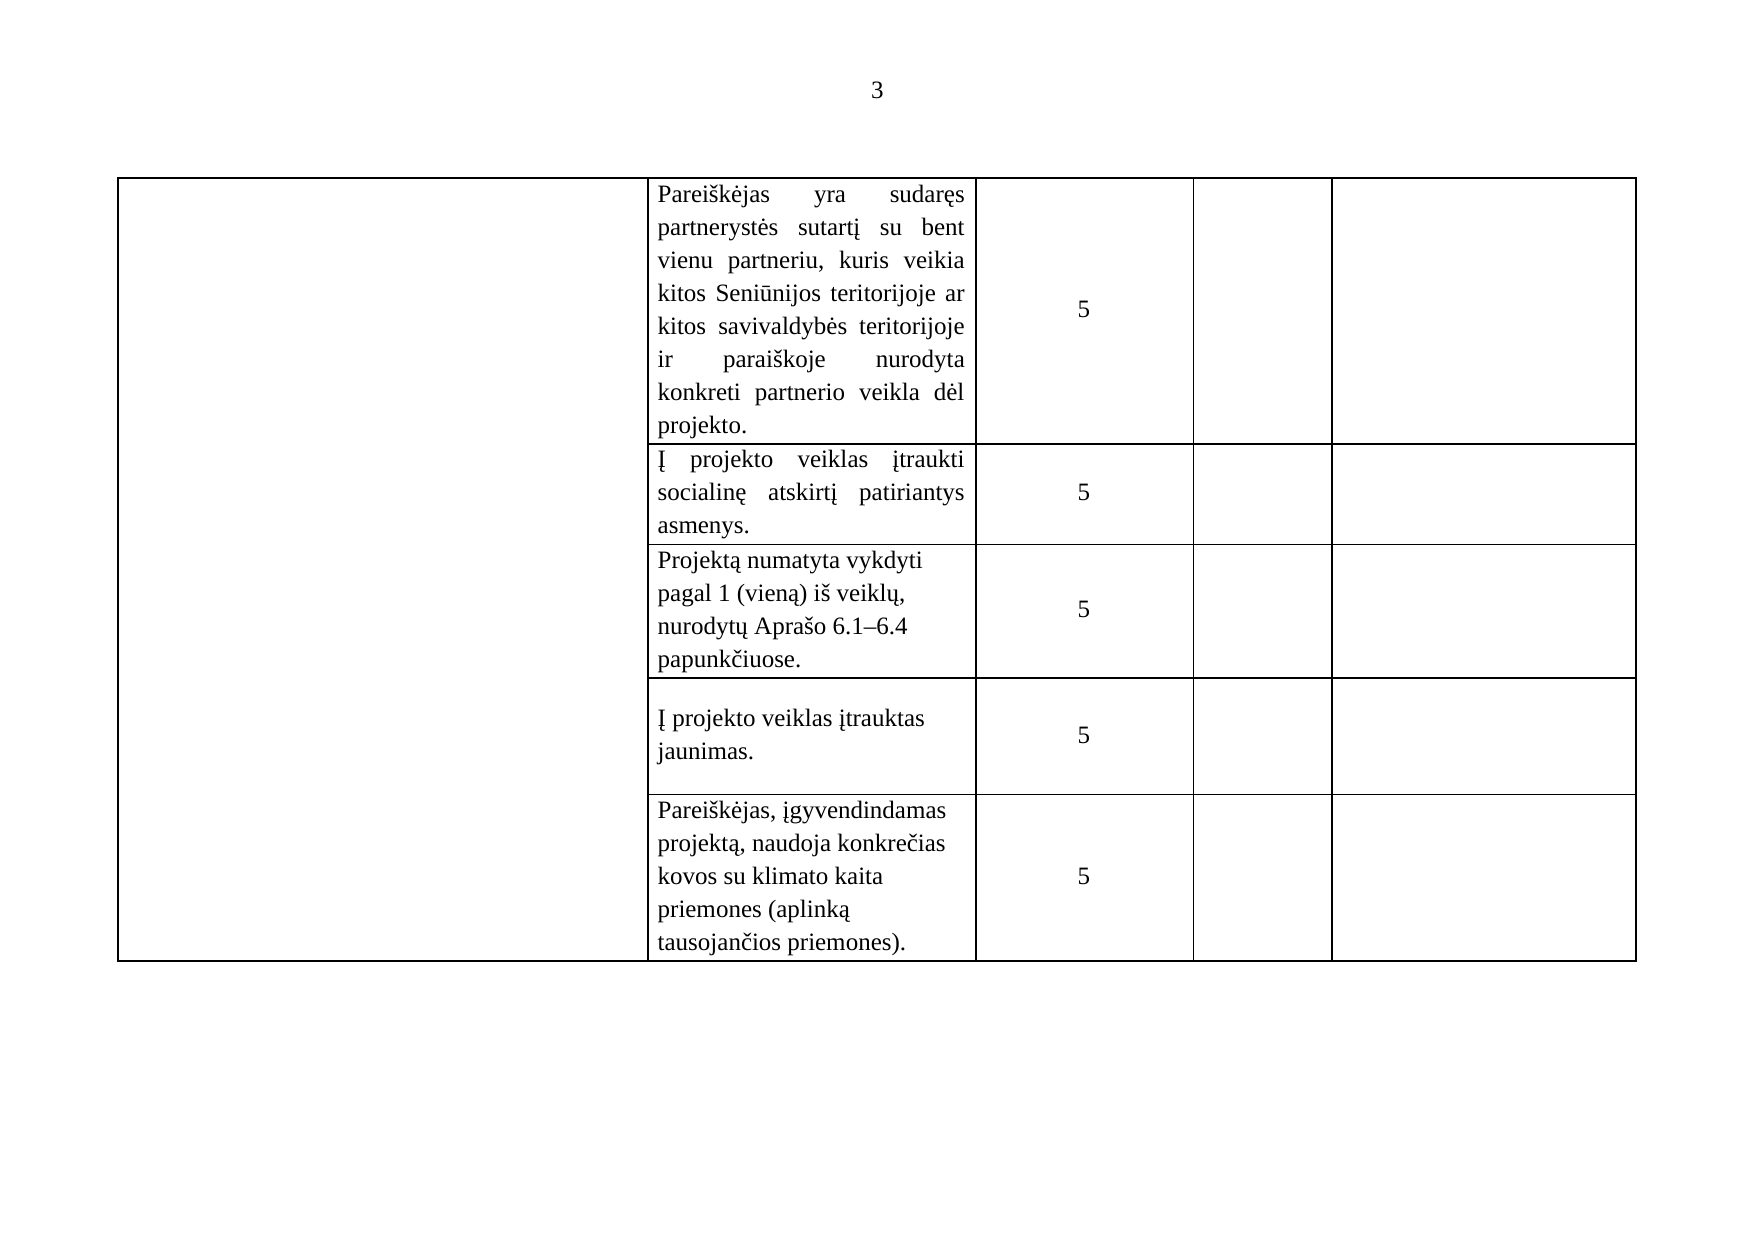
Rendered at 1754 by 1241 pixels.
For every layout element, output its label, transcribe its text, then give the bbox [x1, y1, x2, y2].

table_cell Į projekto veiklas įtrauktas jaunimas. [649, 679, 975, 794]
table_cell 5 [977, 795, 1193, 960]
table_cell [1194, 179, 1331, 443]
table_cell [1194, 679, 1331, 794]
table_cell [1333, 445, 1635, 543]
table_cell Pareiškėjas yra sudaręs partnerystės sutartį su bent vienu partneriu, kuris veikia kitos Seniūnijos teritorijoje ar kitos savivaldybės teritorijoje ir paraiškoje nurodyta konkreti partnerio veikla dėl projekto. [649, 179, 975, 443]
table_cell [1333, 545, 1635, 677]
table_cell 5 [977, 545, 1193, 677]
table_cell [1333, 679, 1635, 794]
table_cell [119, 179, 647, 960]
table_cell 5 [977, 679, 1193, 794]
table_cell [1194, 445, 1331, 543]
table_cell [1194, 795, 1331, 960]
table_cell 5 [977, 445, 1193, 543]
table_cell Į projekto veiklas įtraukti socialinę atskirtį patiriantys asmenys. [649, 445, 975, 543]
table_cell 5 [977, 179, 1193, 443]
table_cell Projektą numatyta vykdyti pagal 1 (vieną) iš veiklų, nurodytų Aprašo 6.1–6.4 papunkčiuose. [649, 545, 975, 677]
table_cell [1194, 545, 1331, 677]
table_cell [1333, 179, 1635, 443]
table_cell Pareiškėjas, įgyvendindamas projektą, naudoja konkrečias kovos su klimato kaita priemones (aplinką tausojančios priemones). [649, 795, 975, 960]
table_cell [1333, 795, 1635, 960]
